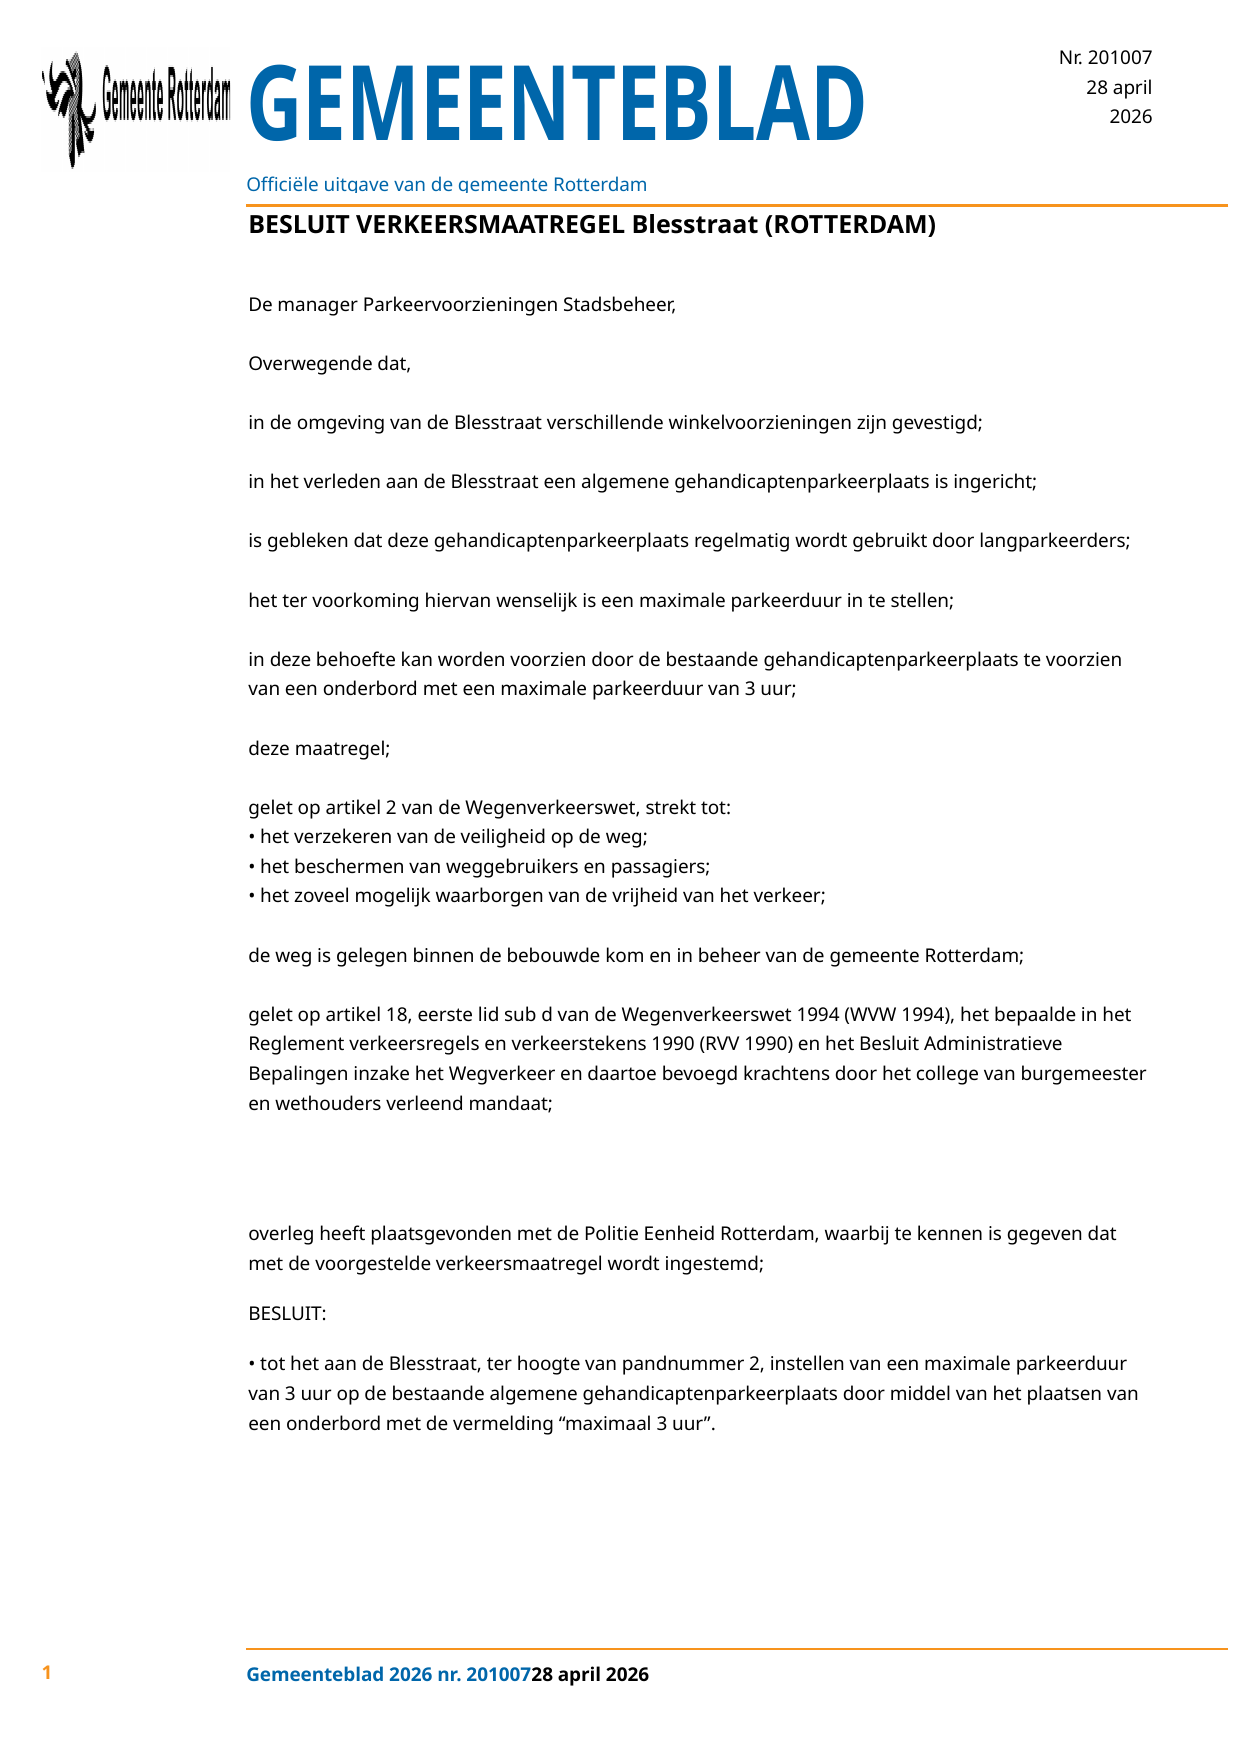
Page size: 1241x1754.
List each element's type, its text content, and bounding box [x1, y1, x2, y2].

text in de omgeving van de Blesstraat verschillende winkelvoorzieningen zijn gevestigd; [248, 409, 1152, 435]
text overleg heeft plaatsgevonden met de Politie Eenheid Rotterdam, waarbij te kennen is gegeven dat met de voorgestelde verkeersmaatregel wordt ingestemd; [248, 1220, 1152, 1276]
text in het verleden aan de Blesstraat een algemene gehandicaptenparkeerplaats is ingericht; [248, 468, 1152, 494]
text het ter voorkoming hiervan wenselijk is een maximale parkeerduur in te stellen; [248, 587, 1152, 613]
picture [41, 47, 231, 172]
text BESLUIT: [248, 1300, 1152, 1326]
text De manager Parkeervoorzieningen Stadsbeheer, [248, 291, 1152, 317]
text BESLUIT VERKEERSMAATREGEL Blesstraat (ROTTERDAM) [248, 207, 1152, 241]
text • het beschermen van weggebruikers en passagiers; [248, 853, 1152, 879]
text deze maatregel; [248, 735, 1152, 761]
text gelet op artikel 2 van de Wegenverkeerswet, strekt tot: [248, 794, 1152, 820]
text • het verzekeren van de veiligheid op de weg; [248, 823, 1152, 849]
text Overwegende dat, [248, 350, 1152, 376]
text is gebleken dat deze gehandicaptenparkeerplaats regelmatig wordt gebruikt door langparkeerders; [248, 528, 1152, 553]
text de weg is gelegen binnen de bebouwde kom en in beheer van de gemeente Rotterdam; [248, 942, 1152, 968]
text • het zoveel mogelijk waarborgen van de vrijheid van het verkeer; [248, 883, 1152, 908]
text gelet op artikel 18, eerste lid sub d van de Wegenverkeerswet 1994 (WVW 1994), het bepaalde in het Reglement verkeersregels en verkeerstekens 1990 (RVV 1990) en het Besluit Administratieve Bepalingen inzake het Wegverkeer en daartoe bevoegd krachtens door het college van burgemeester en wethouders verleend mandaat; [248, 1001, 1152, 1116]
text in deze behoefte kan worden voorzien door de bestaande gehandicaptenparkeerplaats te voorzien van een onderbord met een maximale parkeerduur van 3 uur; [248, 646, 1152, 701]
text • tot het aan de Blesstraat, ter hoogte van pandnummer 2, instellen van een maximale parkeerduur van 3 uur op de bestaande algemene gehandicaptenparkeerplaats door middel van het plaatsen van een onderbord met de vermelding “maximaal 3 uur”. [248, 1351, 1152, 1436]
